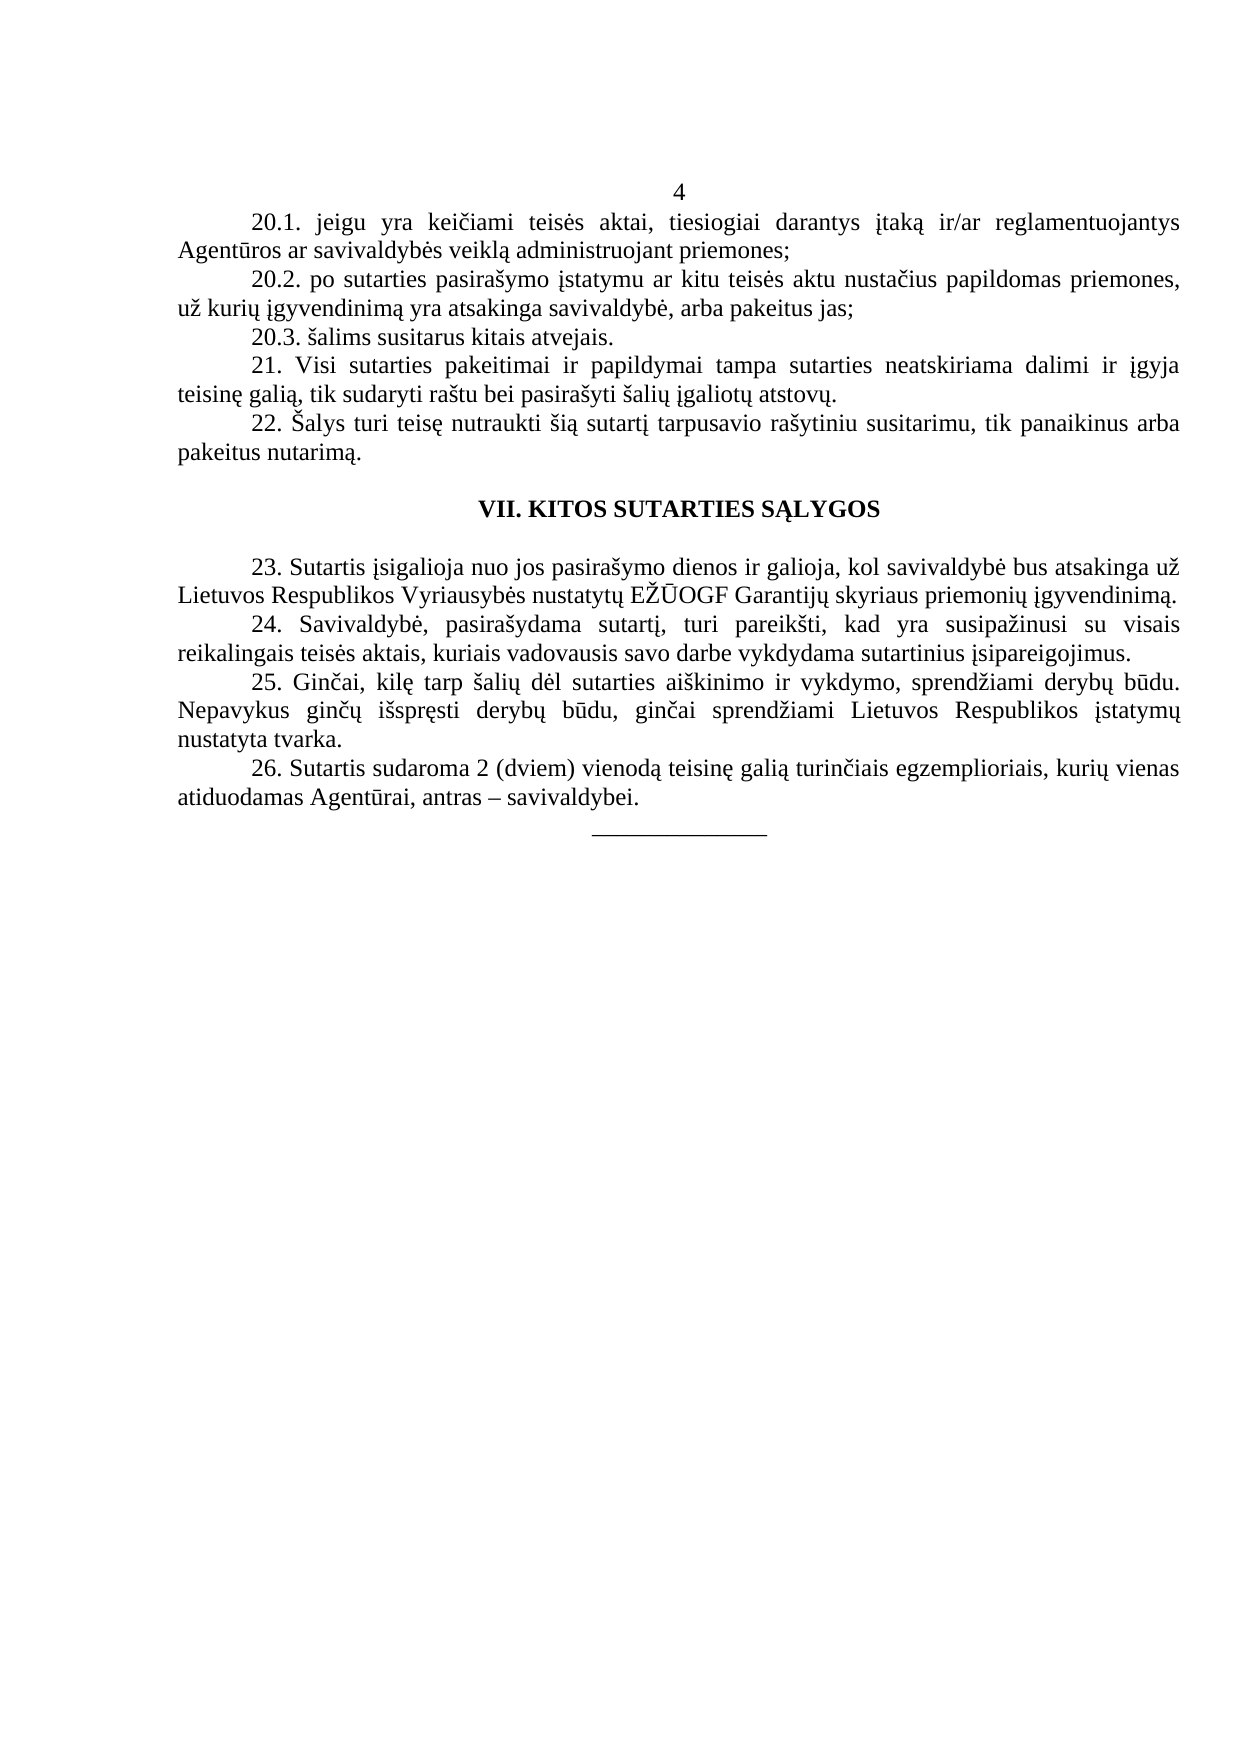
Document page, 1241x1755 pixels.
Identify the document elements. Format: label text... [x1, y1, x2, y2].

text 20.2. po sutarties pasirašymo įstatymu ar kitu teisės aktu nustačius papildomas priemones, už kurių įgyvendinimą yra atsakinga savivaldybė, arba pakeitus jas; [177, 264, 1181, 322]
text 26. Sutartis sudaroma 2 (dviem) vienodą teisinę galią turinčiais egzemplioriais, kurių vienas atiduodamas Agentūrai, antras – savivaldybei. [177, 753, 1181, 810]
text 24. Savivaldybė, pasirašydama sutartį, turi pareikšti, kad yra susipažinusi su visais reikalingais teisės aktais, kuriais vadovausis savo darbe vykdydama sutartinius įsipareigojimus. [177, 609, 1181, 667]
text 23. Sutartis įsigalioja nuo jos pasirašymo dienos ir galioja, kol savivaldybė bus atsakinga už Lietuvos Respublikos Vyriausybės nustatytų EŽŪOGF Garantijų skyriaus priemonių įgyvendinimą. [177, 552, 1181, 609]
text VII. KITOS SUTARTIES SĄLYGOS [177, 494, 1181, 523]
text 21. Visi sutarties pakeitimai ir papildymai tampa sutarties neatskiriama dalimi ir įgyja teisinę galią, tik sudaryti raštu bei pasirašyti šalių įgaliotų atstovų. [177, 350, 1181, 408]
text 22. Šalys turi teisę nutraukti šią sutartį tarpusavio rašytiniu susitarimu, tik panaikinus arba pakeitus nutarimą. [177, 408, 1181, 465]
text ______________ [177, 810, 1181, 839]
text 20.1. jeigu yra keičiami teisės aktai, tiesiogiai darantys įtaką ir/ar reglamentuojantys Agentūros ar savivaldybės veiklą administruojant priemones; [177, 207, 1181, 264]
text 25. Ginčai, kilę tarp šalių dėl sutarties aiškinimo ir vykdymo, sprendžiami derybų būdu. Nepavykus ginčų išspręsti derybų būdu, ginčai sprendžiami Lietuvos Respublikos įstatymų nustatyta tvarka. [177, 667, 1181, 753]
text 20.3. šalims susitarus kitais atvejais. [177, 322, 1181, 350]
